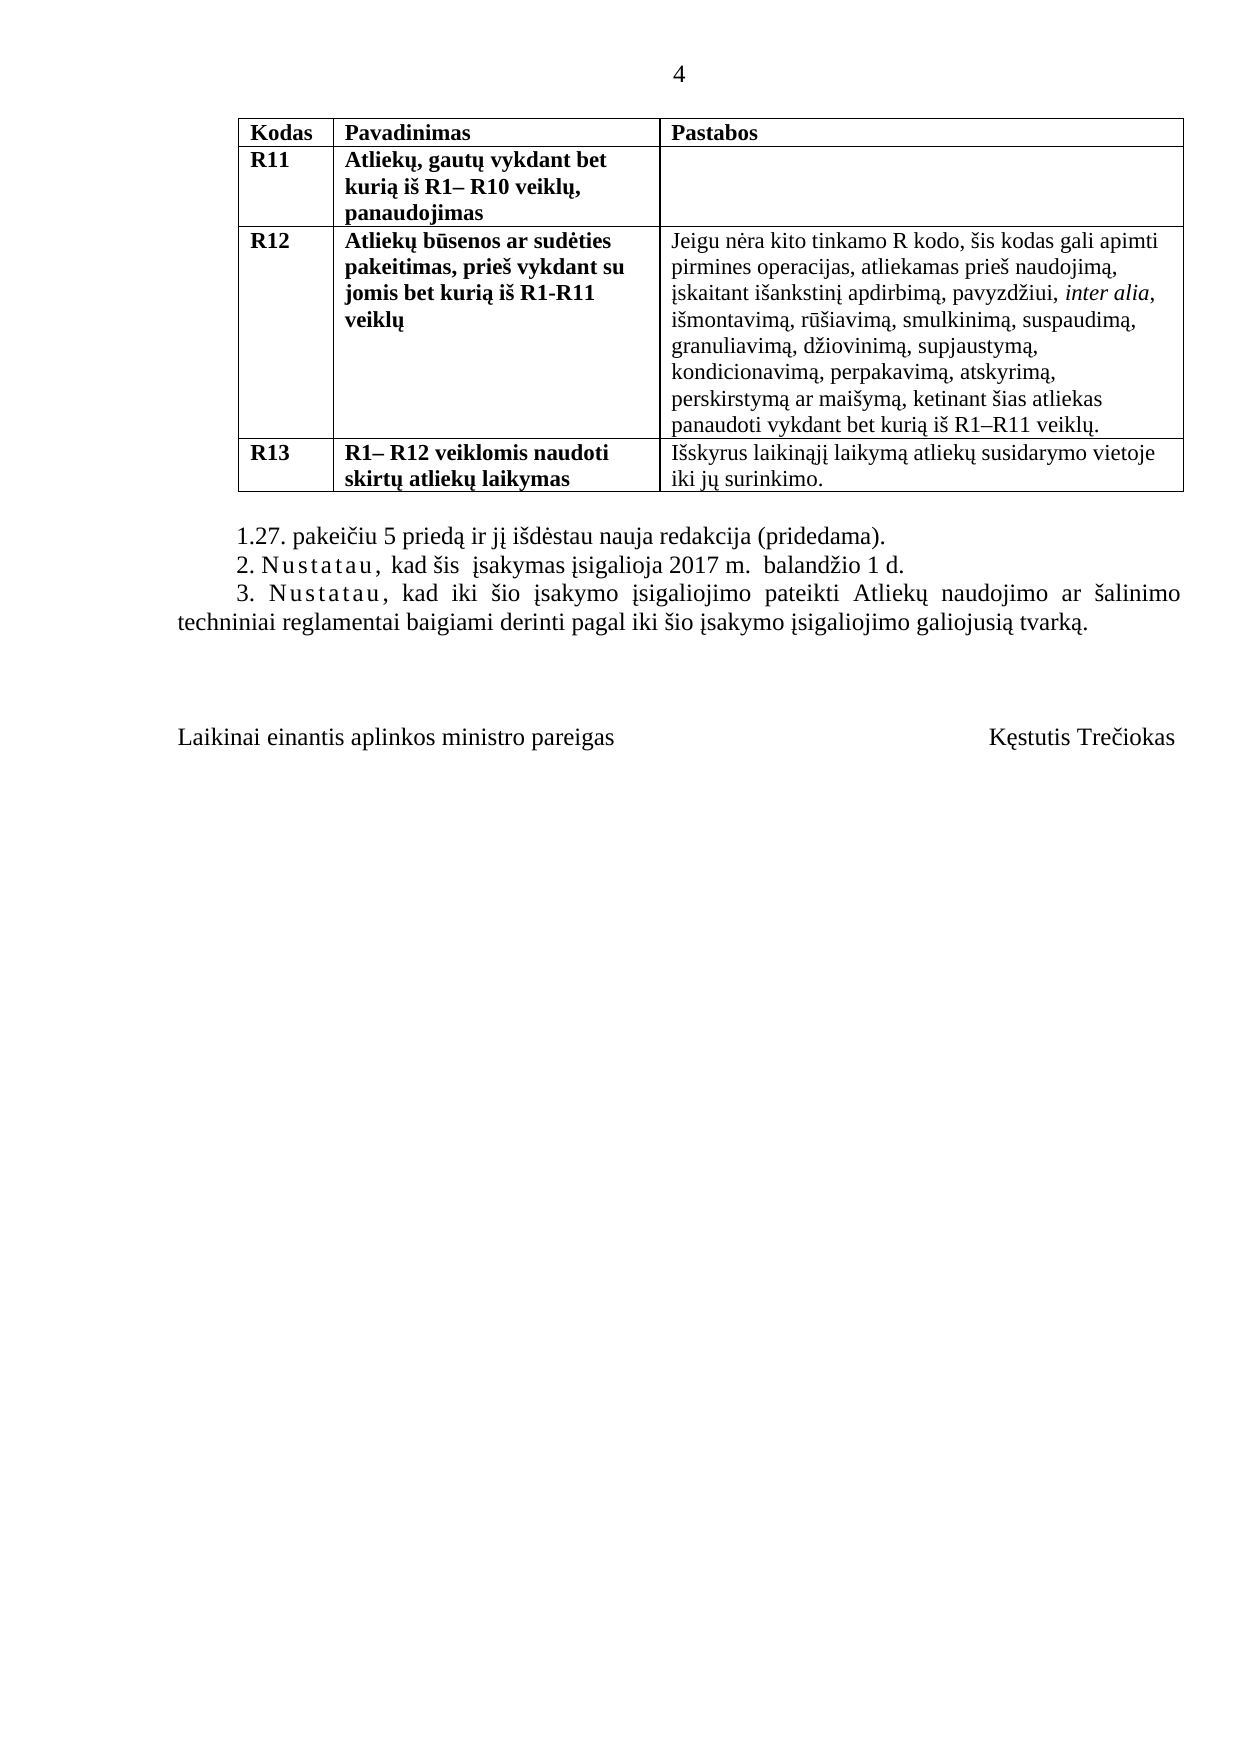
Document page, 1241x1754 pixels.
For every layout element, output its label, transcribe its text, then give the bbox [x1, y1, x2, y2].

text 2. Nustatau, kad šis įsakymas įsigalioja 2017 m. balandžio 1 d. [177, 550, 1181, 578]
table_header Kodas [239, 119, 333, 146]
table_header Pavadinimas [334, 119, 659, 146]
table_header Pastabos [661, 119, 1183, 146]
table_cell R1– R12 veiklomis naudoti skirtų atliekų laikymas [334, 439, 659, 491]
table_cell Išskyrus laikinąjį laikymą atliekų susidarymo vietoje iki jų surinkimo. [661, 439, 1183, 491]
table_cell Atliekų, gautų vykdant bet kurią iš R1– R10 veiklų, panaudojimas [334, 147, 659, 226]
table_cell R13 [239, 439, 333, 491]
text 1.27. pakeičiu 5 priedą ir jį išdėstau nauja redakcija (pridedama). [236, 521, 1181, 550]
table_cell R12 [239, 227, 333, 437]
text 3. Nustatau, kad iki šio įsakymo įsigaliojimo pateikti Atliekų naudojimo ar šalinimo techniniai reglamentai baigiami derinti pagal iki šio įsakymo įsigaliojimo galiojusią tvarką. [177, 578, 1181, 636]
table_cell Jeigu nėra kito tinkamo R kodo, šis kodas gali apimti pirmines operacijas, atliekamas prieš naudojimą, įskaitant išankstinį apdirbimą, pavyzdžiui, inter alia, išmontavimą, rūšiavimą, smulkinimą, suspaudimą, granuliavimą, džiovinimą, supjaustymą, kondicionavimą, perpakavimą, atskyrimą, perskirstymą ar maišymą, ketinant šias atliekas panaudoti vykdant bet kurią iš R1–R11 veiklų. [661, 227, 1183, 437]
text Laikinai einantis aplinkos ministro pareigas Kęstutis Trečiokas [177, 722, 1181, 751]
table_cell [661, 147, 1183, 226]
table_cell Atliekų būsenos ar sudėties pakeitimas, prieš vykdant su jomis bet kurią iš R1-R11 veiklų [334, 227, 659, 437]
table_cell R11 [239, 147, 333, 226]
